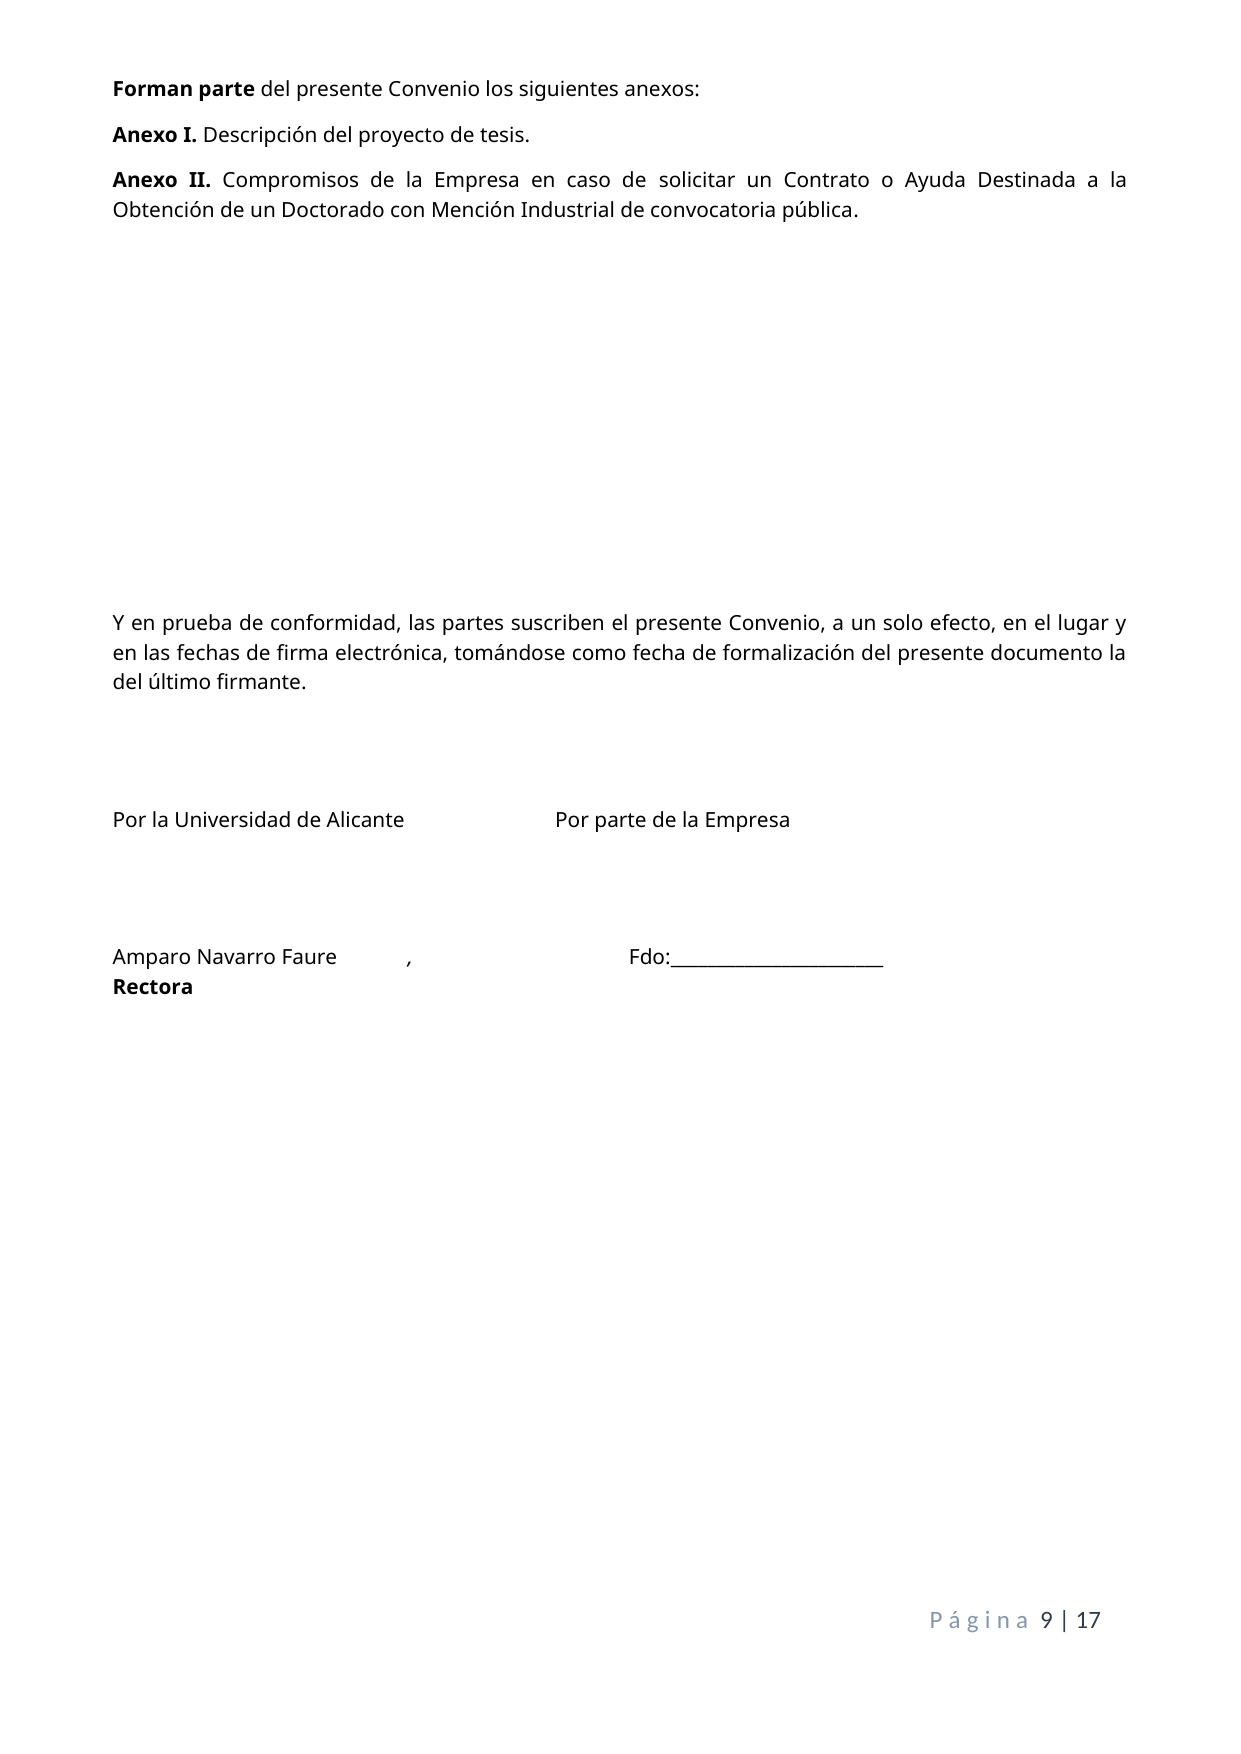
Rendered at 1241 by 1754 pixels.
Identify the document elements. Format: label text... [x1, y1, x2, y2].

text Amparo Navarro Faure , Fdo:_______________________ [112, 942, 1128, 971]
text Anexo II. Compromisos de la Empresa en caso de solicitar un Contrato o Ayuda Destinada a la Obtención de un Doctorado con Mención Industrial de convocatoria pública. [112, 166, 1128, 223]
text Rectora [112, 972, 1128, 1000]
text Forman parte del presente Convenio los siguientes anexos: [112, 74, 1128, 102]
text Por la Universidad de Alicante Por parte de la Empresa [112, 805, 1128, 833]
text Y en prueba de conformidad, las partes suscriben el presente Convenio, a un solo efecto, en el lugar y en las fechas de firma electrónica, tomándose como fecha de formalización del presente documento la del último firmante. [112, 608, 1128, 695]
text Anexo I. Descripción del proyecto de tesis. [112, 120, 1128, 148]
